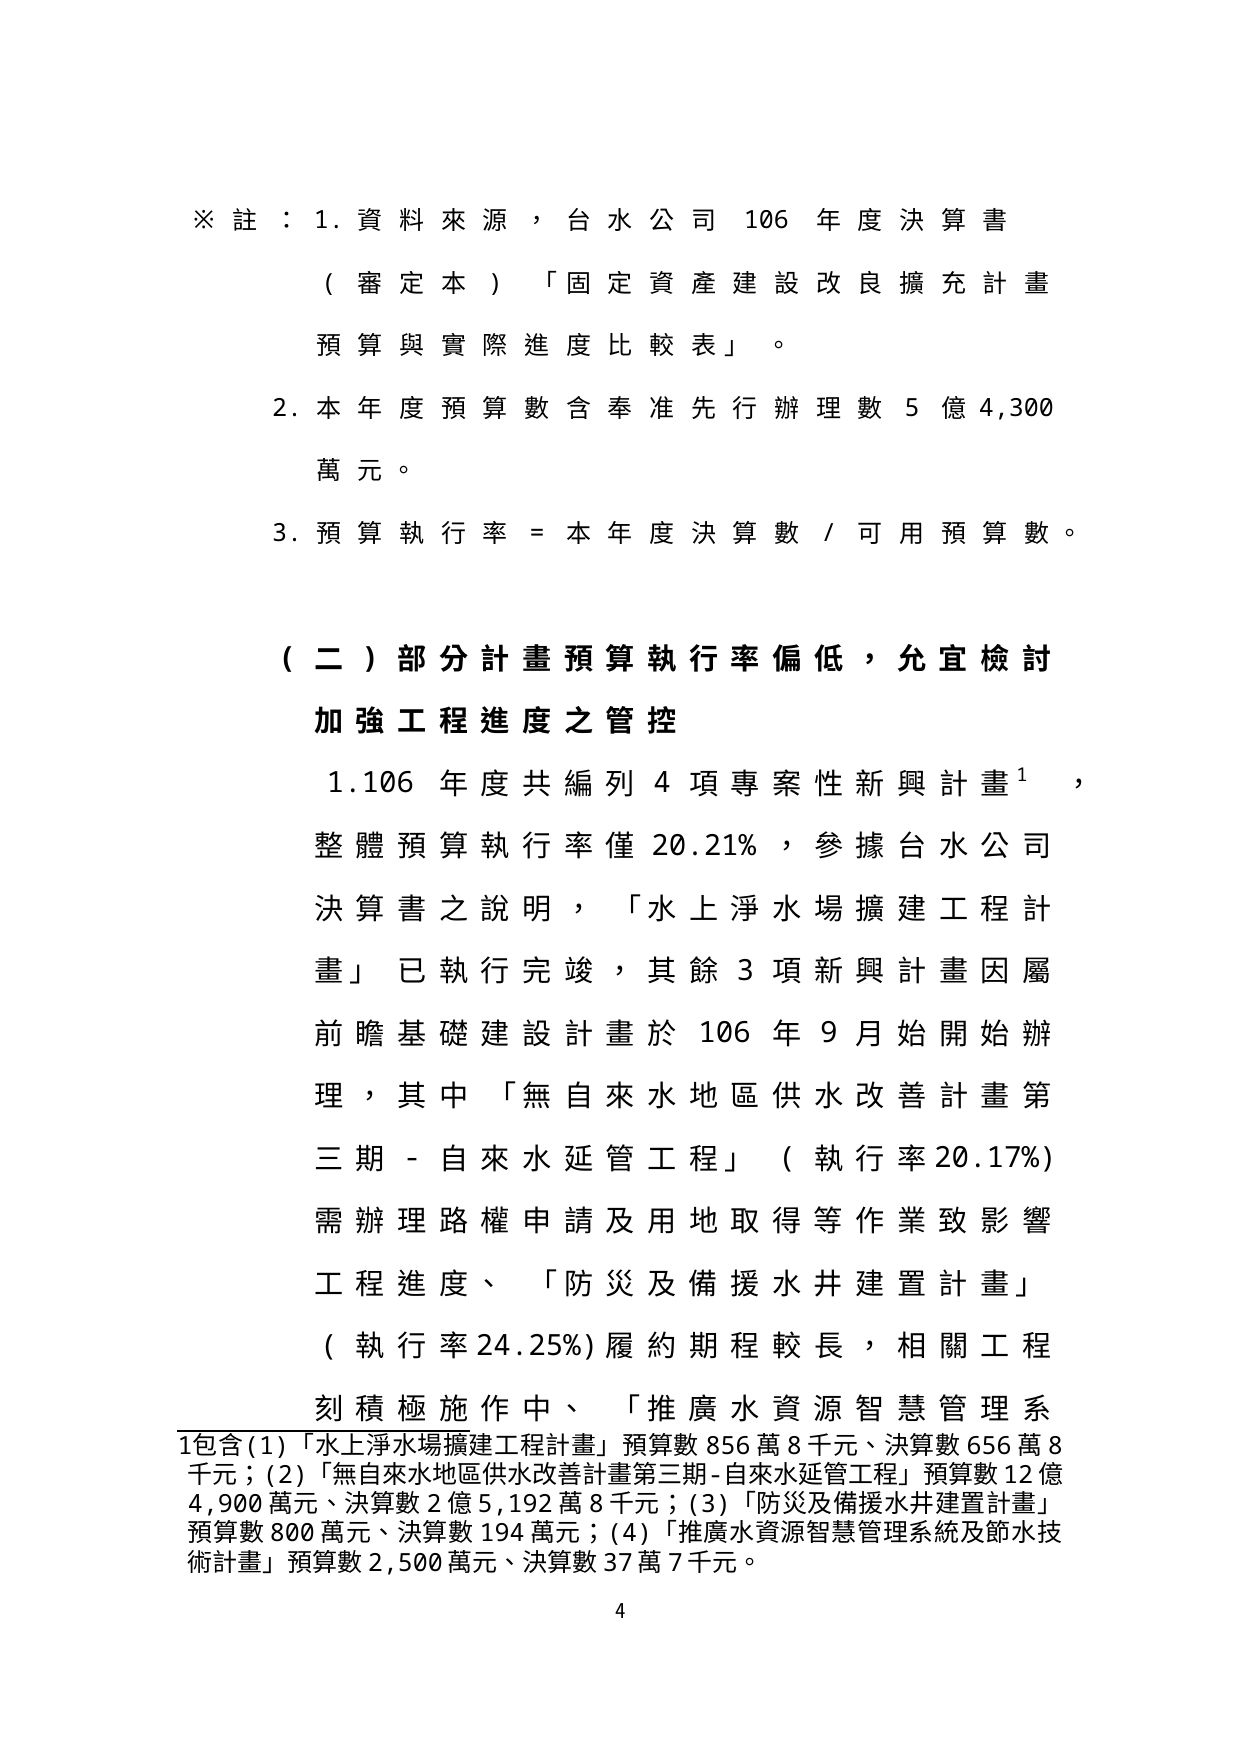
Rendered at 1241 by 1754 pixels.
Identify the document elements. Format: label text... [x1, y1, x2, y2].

text 包含(1)「水上淨水場擴建工程計畫」預算數856萬8千元、決算數656萬8千元；(2)「無自來水地區供水改善計畫第三期-自來水延管工程」預算數12億4,900萬元、決算數2億5,192萬8千元；(3)「防災及備援水井建置計畫」預算數800萬元、決算數194萬元；(4)「推廣水資源智慧管理系統及節水技術計畫」預算數2,500萬元、決算數37萬7千元。 [177, 1431, 1063, 1577]
text (二)部分計畫預算執行率偏低，允宜檢討加強工程進度之管控 [242, 615, 1058, 740]
text 3.預算執行率=本年度決算數/可用預算數。 [256, 490, 1058, 552]
text 1.106年度共編列4項專案性新興計畫，整體預算執行率僅20.21%，參據台水公司決算書之說明，「水上淨水場擴建工程計畫」已執行完竣，其餘3項新興計畫因屬前瞻基礎建設計畫於106年9月始開始辦理，其中「無自來水地區供水改善計畫第三期-自來水延管工程」(執行率20.17%)需辦理路權申請及用地取得等作業致影響工程進度、「防災及備援水井建置計畫」(執行率24.25%)履約期程較長，相關工程刻積極施作中、「推廣水資源智慧管理系統及節水技術計畫」(執行率1.51%)須整體驗收完成後始辦理付款程序。 [271, 740, 1058, 1427]
text ※註：1.資料來源，台水公司106年度決算書(審定本)「固定資產建設改良擴充計畫預算與實際進度比較表」。 [183, 177, 1058, 365]
text 2.本年度預算數含奉准先行辦理數5億4,300萬元。 [256, 365, 1058, 490]
